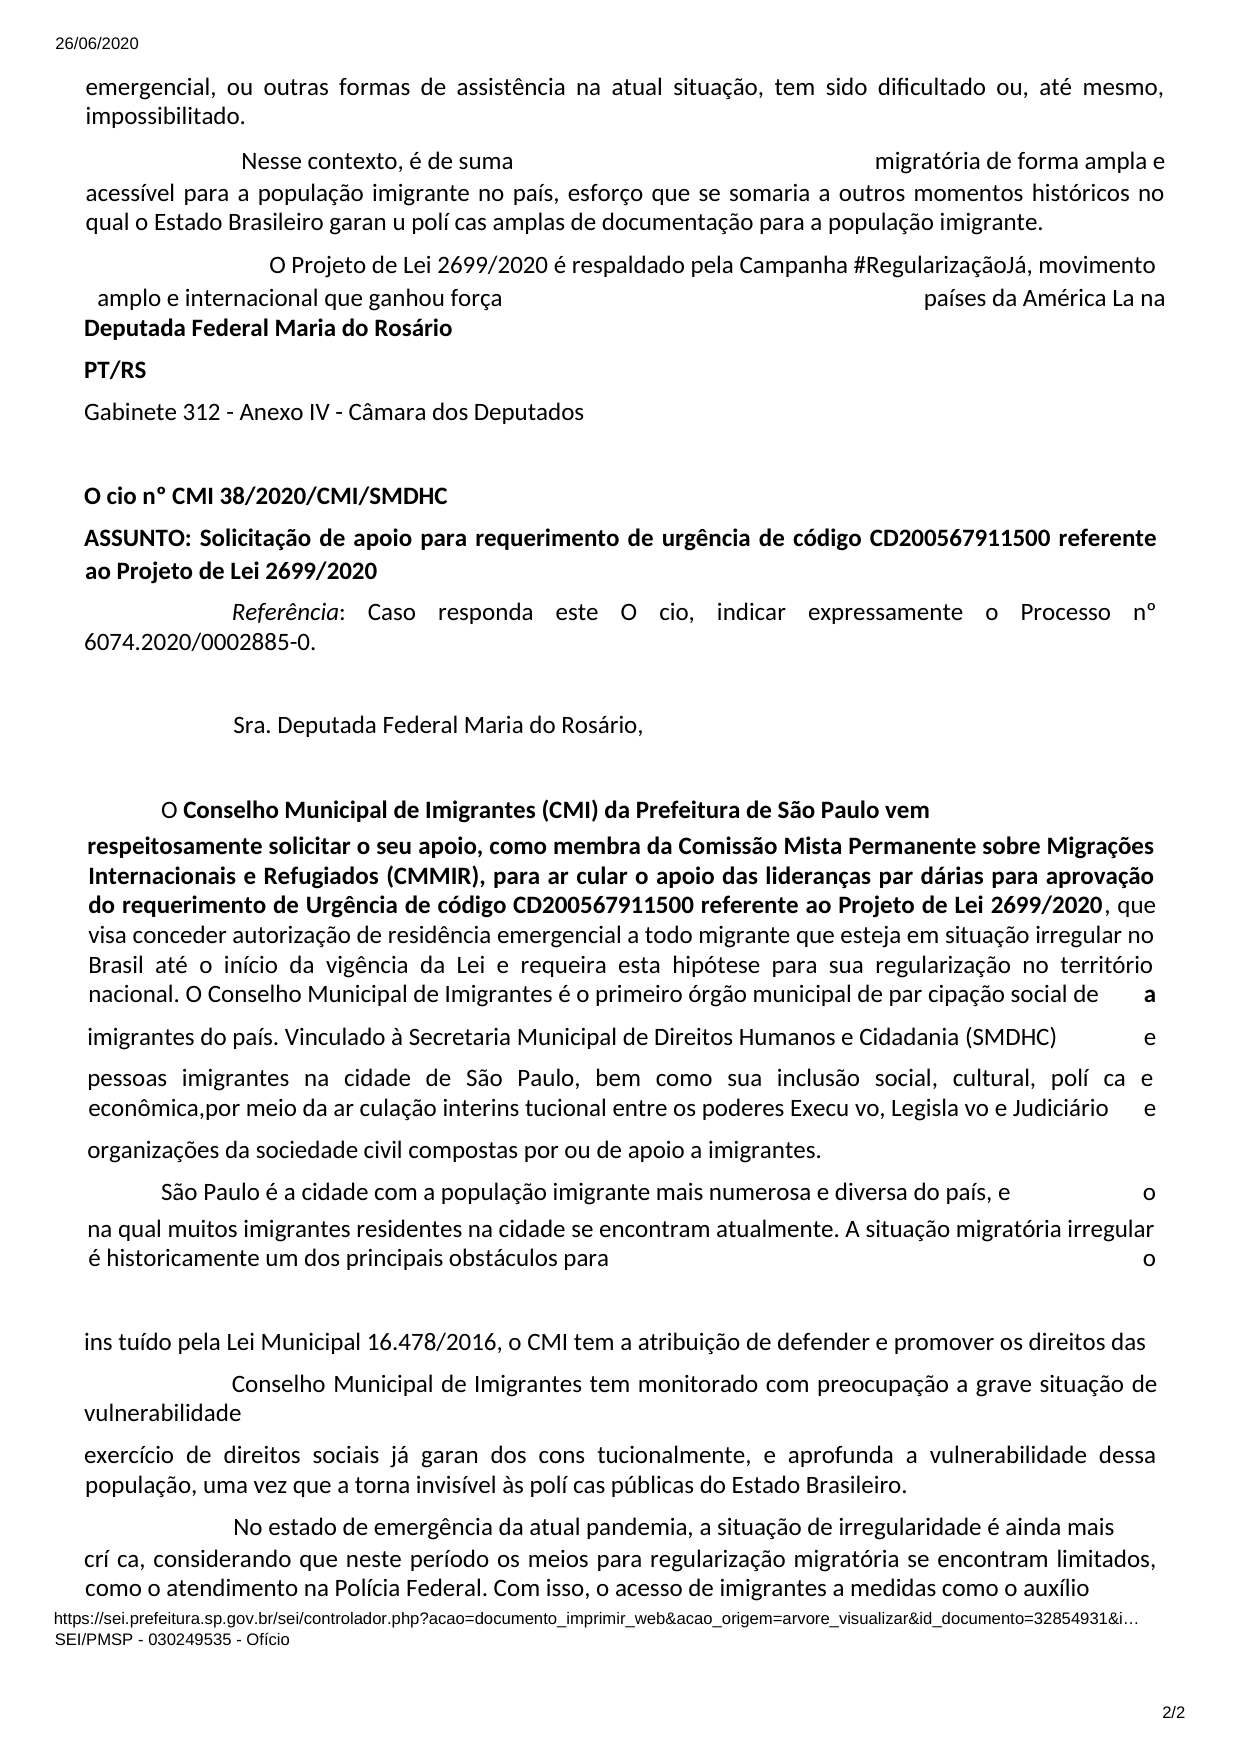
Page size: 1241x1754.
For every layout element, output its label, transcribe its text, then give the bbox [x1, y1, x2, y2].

text ins tuído pela Lei Municipal 16.478/2016, o CMI tem a atribuição de defender e promover os direitos das [84, 1327, 1158, 1356]
text No estado de emergência da atual pandemia, a situação de irregularidade é ainda mais [233, 1511, 1158, 1541]
text São Paulo é a cidade com a população imigrante mais numerosa e diversa do país, e o [87, 1176, 1156, 1207]
text Deputada Federal Maria do Rosário [84, 312, 1158, 343]
text na qual muitos imigrantes residentes na cidade se encontram atualmente. A situação migratória irregular é historicamente um dos principais obstáculos para o [87, 1213, 1156, 1273]
text https://sei.prefeitura.sp.gov.br/sei/controlador.php?acao=documento_imprimir_web&acao_origem=arvore_visualizar&id_documento=32854931&i… SEI/PMSP - 030249535 - Ofício [53, 1609, 1166, 1649]
text O Conselho Municipal de Imigrantes (CMI) da Prefeitura de São Paulo vem [87, 794, 1156, 824]
text crí ca, considerando que neste período os meios para regularização migratória se encontram limitados, como o atendimento na Polícia Federal. Com isso, o acesso de imigrantes a medidas como o auxílio [84, 1544, 1158, 1603]
text exercício de direitos sociais já garan dos cons tucionalmente, e aprofunda a vulnerabilidade dessa população, uma vez que a torna invisível às polí cas públicas do Estado Brasileiro. [84, 1440, 1158, 1499]
text Sra. Deputada Federal Maria do Rosário, [233, 710, 1158, 740]
text Referência: Caso responda este O cio, indicar expressamente o Processo nº 6074.2020/0002885-0. [84, 597, 1158, 656]
text pessoas imigrantes na cidade de São Paulo, bem como sua inclusão social, cultural, polí ca e econômica,por meio da ar culação interins tucional entre os poderes Execu vo, Legisla vo e Judiciário e [87, 1063, 1156, 1122]
text imigrantes do país. Vinculado à Secretaria Municipal de Direitos Humanos e Cidadania (SMDHC) e [87, 1021, 1156, 1051]
text ASSUNTO: Solicitação de apoio para requerimento de urgência de código CD200567911500 referente ao Projeto de Lei 2699/2020 [84, 522, 1158, 585]
text PT/RS [84, 354, 1158, 385]
text O cio nº CMI 38/2020/CMI/SMDHC [84, 480, 1158, 511]
text organizações da sociedade civil compostas por ou de apoio a imigrantes. [87, 1134, 1156, 1164]
text Gabinete 312 - Anexo IV - Câmara dos Deputados [84, 397, 1158, 426]
text respeitosamente solicitar o seu apoio, como membra da Comissão Mista Permanente sobre Migrações Internacionais e Refugiados (CMMIR), para ar cular o apoio das lideranças par dárias para aprovação do requerimento de Urgência de código CD200567911500 referente ao Projeto de Lei 2699/2020, que visa conceder autorização de residência emergencial a todo migrante que esteja em situação irregular no Brasil até o início da vigência da Lei e requeira esta hipótese para sua regularização no território nacional. O Conselho Municipal de Imigrantes é o primeiro órgão municipal de par cipação social de a [87, 831, 1156, 1009]
text Conselho Municipal de Imigrantes tem monitorado com preocupação a grave situação de vulnerabilidade [84, 1368, 1158, 1428]
